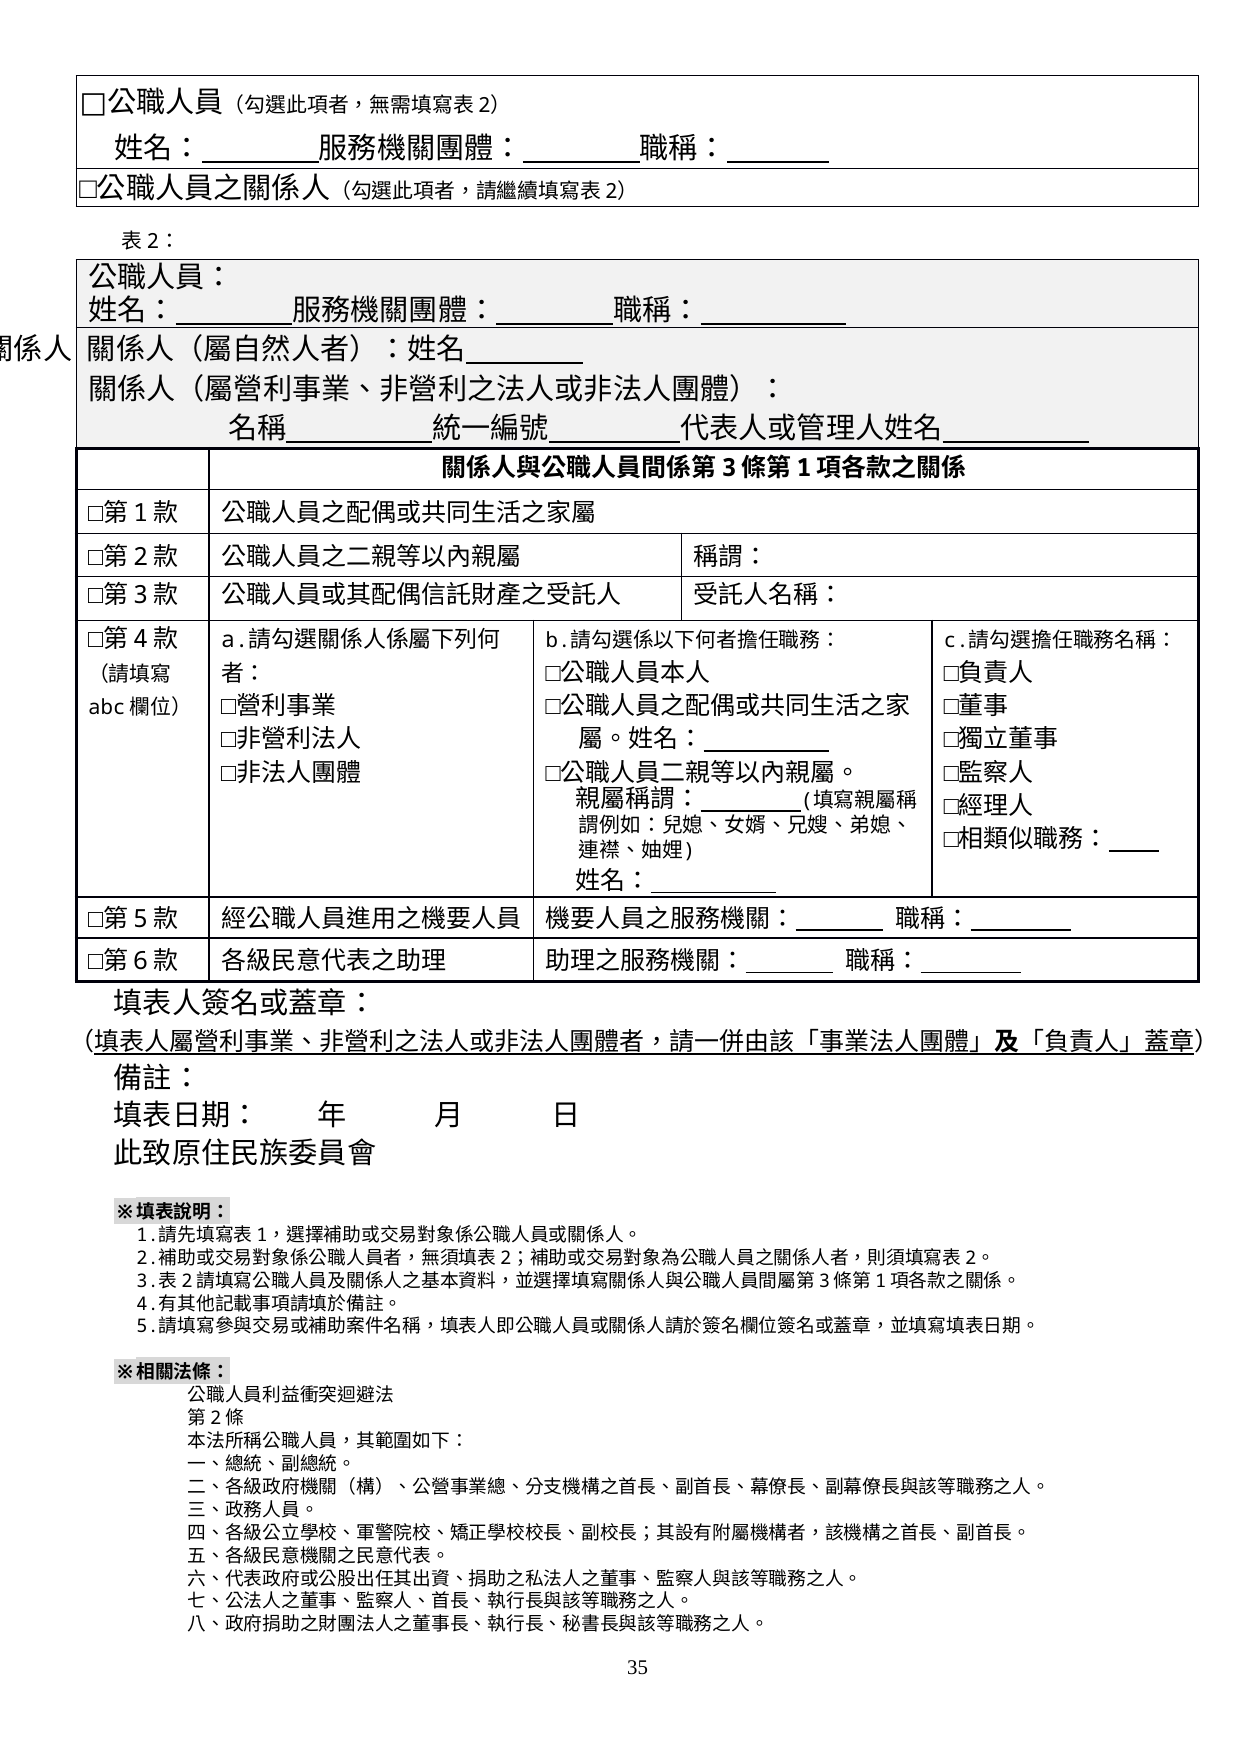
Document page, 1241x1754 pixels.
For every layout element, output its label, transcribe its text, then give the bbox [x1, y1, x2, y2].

table_cell □第1款 [78, 490, 208, 532]
table_cell 稱謂： [682, 534, 1197, 576]
table_cell □第6款 [78, 939, 208, 980]
table_cell 公職人員或其配偶信託財產之受託人 [210, 577, 681, 619]
text 五、各級民意機關之民意代表。 [187, 1544, 1087, 1567]
text ※相關法條： [113, 1360, 1181, 1383]
text 備註： [113, 1058, 1087, 1096]
table_cell a.請勾選關係人係屬下列何者： □營利事業 □非營利法人 □非法人團體 [210, 621, 533, 896]
text 二、各級政府機關（構）、公營事業總、分支機構之首長、副首長、幕僚長、副幕僚長與該等職務之人。 [187, 1475, 1087, 1498]
text 5.請填寫參與交易或補助案件名稱，填表人即公職人員或關係人請於簽名欄位簽名或蓋章，並填寫填表日期。 [113, 1314, 1181, 1337]
text 公職人員利益衝突迴避法 [187, 1383, 1087, 1406]
table_cell □第3款 [78, 577, 208, 619]
table_cell 助理之服務機關： 職稱： [534, 939, 1197, 980]
table_cell 經公職人員進用之機要人員 [210, 898, 533, 937]
text （填表人屬營利事業、非營利之法人或非法人團體者，請一併由該「事業法人團體」及「負責人」蓋章） [69, 1021, 1221, 1058]
text ※填表說明： [113, 1200, 1087, 1223]
table_cell □公職人員（勾選此項者，無需填寫表2） 姓名： 服務機關團體： 職稱： [77, 76, 1198, 168]
text 七、公法人之董事、監察人、首長、執行長與該等職務之人。 [187, 1589, 1087, 1612]
table_cell □公職人員之關係人（勾選此項者，請繼續填寫表2） [77, 169, 1198, 206]
text 填表人簽名或蓋章： [113, 983, 1087, 1021]
text 三、政務人員。 [187, 1498, 1087, 1521]
text 1.請先填寫表1，選擇補助或交易對象係公職人員或關係人。 [113, 1223, 1181, 1246]
table_cell 各級民意代表之助理 [210, 939, 533, 980]
text 八、政府捐助之財團法人之董事長、執行長、秘書長與該等職務之人。 [187, 1612, 1087, 1635]
table_cell [78, 450, 208, 488]
text 六、代表政府或公股出任其出資、捐助之私法人之董事、監察人與該等職務之人。 [187, 1567, 1087, 1589]
text 3.表2請填寫公職人員及關係人之基本資料，並選擇填寫關係人與公職人員間屬第3條第1項各款之關係。 [113, 1269, 1181, 1292]
table_cell 公職人員之配偶或共同生活之家屬 [210, 490, 1197, 532]
text 第2條 [187, 1406, 1087, 1429]
table_cell c.請勾選擔任職務名稱： □負責人 □董事 □獨立董事 □監察人 □經理人 □相類似職務： [933, 621, 1197, 896]
table_cell □第5款 [78, 898, 208, 937]
text 2.補助或交易對象係公職人員者，無須填表2；補助或交易對象為公職人員之關係人者，則須填寫表2。 [113, 1246, 1181, 1269]
text 本法所稱公職人員，其範圍如下： [187, 1429, 1087, 1452]
table_cell □第4款 （請填寫abc欄位） [78, 621, 208, 896]
table_cell 公職人員之二親等以內親屬 [210, 534, 681, 576]
table_cell 受託人名稱： [682, 577, 1197, 619]
table_cell □第2款 [78, 534, 208, 576]
table_cell 關係人 關係人（屬自然人者）：姓名 關係人（屬營利事業、非營利之法人或非法人團體）： 名稱 統一編號 代表人或管理人姓名 [77, 328, 1198, 447]
text 四、各級公立學校、軍警院校、矯正學校校長、副校長；其設有附屬機構者，該機構之首長、副首長。 [187, 1521, 1087, 1544]
text 此致原住民族委員會 [113, 1133, 1087, 1171]
text 一、總統、副總統。 [187, 1452, 1087, 1475]
table_header 公職人員： 姓名： 服務機關團體： 職稱： [77, 260, 1198, 327]
table_cell 關係人與公職人員間係第3條第1項各款之關係 [210, 450, 1197, 488]
text 表2： [84, 207, 1087, 259]
text 填表日期： 年 月 日 [113, 1096, 1087, 1133]
table_cell b.請勾選係以下何者擔任職務： □公職人員本人 □公職人員之配偶或共同生活之家屬。姓名： □公職人員二親等以內親屬。 親屬稱謂： (填寫親屬稱謂例如：兒媳、女婿、兄嫂、弟媳、連襟、妯娌) 姓名： [534, 621, 931, 896]
text 4.有其他記載事項請填於備註。 [113, 1292, 1181, 1314]
table_cell 機要人員之服務機關： 職稱： [534, 898, 1197, 937]
